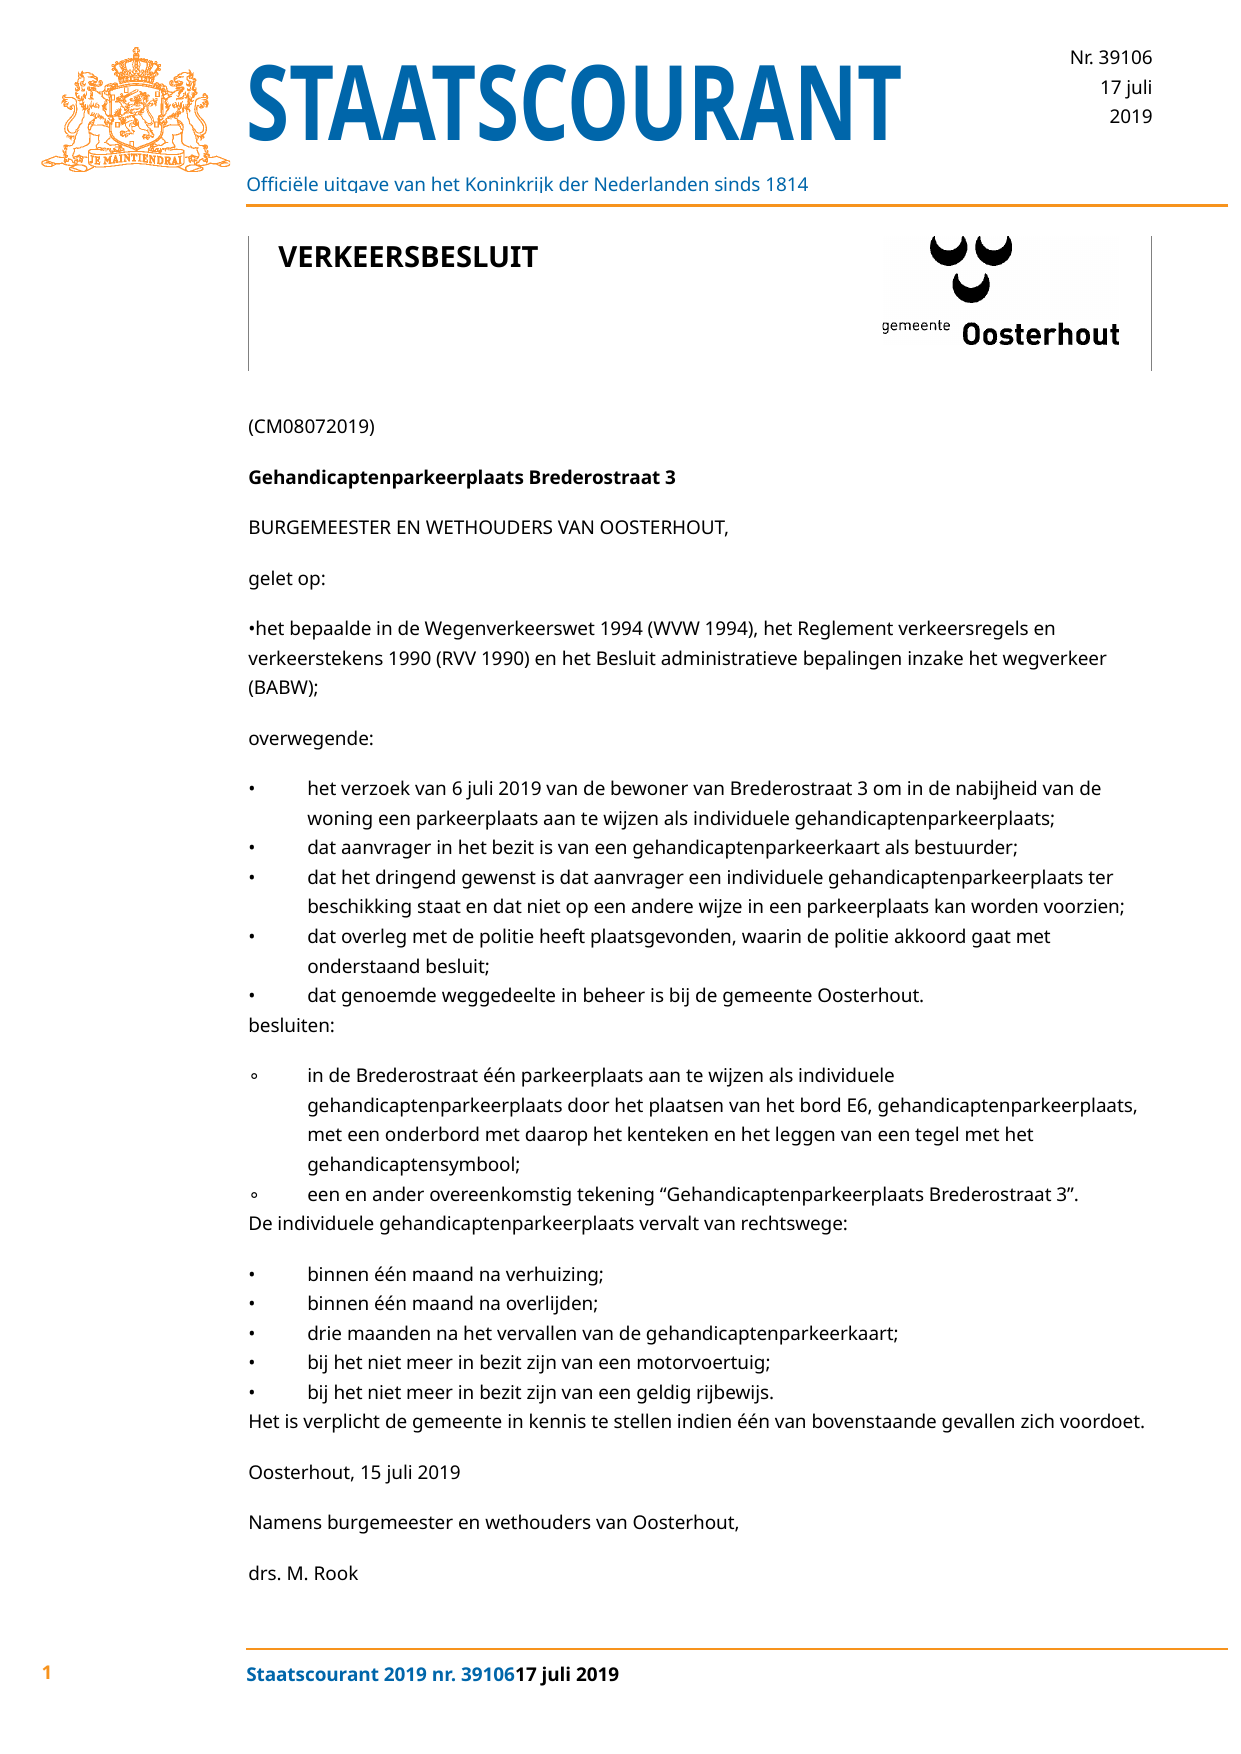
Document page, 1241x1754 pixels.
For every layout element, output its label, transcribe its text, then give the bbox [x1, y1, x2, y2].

text gelet op: [248, 565, 1152, 591]
list een en ander overeenkomstig tekening “Gehandicaptenparkeerplaats Brederostraat 3”. [248, 1181, 1152, 1207]
text BURGEMEESTER EN WETHOUDERS VAN OOSTERHOUT, [248, 514, 1152, 540]
list dat het dringend gewenst is dat aanvrager een individuele gehandicaptenparkeerplaats ter beschikking staat en dat niet op een andere wijze in een parkeerplaats kan worden voorzien; [248, 864, 1152, 919]
table_header VERKEERSBESLUIT [249, 236, 850, 371]
list bij het niet meer in bezit zijn van een motorvoertuig; [248, 1349, 1152, 1375]
text overwegende: [248, 725, 1152, 751]
list bij het niet meer in bezit zijn van een geldig rijbewijs. [248, 1379, 1152, 1405]
text Het is verplicht de gemeente in kennis te stellen indien één van bovenstaande gevallen zich voordoet. [248, 1409, 1152, 1434]
table_header [850, 236, 1151, 371]
list dat overleg met de politie heeft plaatsgevonden, waarin de politie akkoord gaat met onderstaand besluit; [248, 923, 1152, 979]
list drie maanden na het vervallen van de gehandicaptenparkeerkaart; [248, 1320, 1152, 1346]
text •het bepaalde in de Wegenverkeerswet 1994 (WVW 1994), het Reglement verkeersregels en verkeerstekens 1990 (RVV 1990) en het Besluit administratieve bepalingen inzake het wegverkeer (BABW); [248, 615, 1152, 700]
list dat aanvrager in het bezit is van een gehandicaptenparkeerkaart als bestuurder; [248, 834, 1152, 860]
text De individuele gehandicaptenparkeerplaats vervalt van rechtswege: [248, 1210, 1152, 1236]
list binnen één maand na verhuizing; [248, 1261, 1152, 1287]
text drs. M. Rook [248, 1560, 1152, 1586]
text (CM08072019) [248, 414, 1152, 439]
text besluiten: [248, 1012, 1152, 1038]
list in de Brederostraat één parkeerplaats aan te wijzen als individuele gehandicaptenparkeerplaats door het plaatsen van het bord E6, gehandicaptenparkeerplaats, met een onderbord met daarop het kenteken en het leggen van een tegel met het gehandicaptensymbool; [248, 1062, 1152, 1177]
picture [41, 47, 231, 172]
text Oosterhout, 15 juli 2019 [248, 1459, 1152, 1485]
list binnen één maand na overlijden; [248, 1290, 1152, 1316]
text Gehandicaptenparkeerplaats Brederostraat 3 [248, 464, 1152, 490]
list het verzoek van 6 juli 2019 van de bewoner van Brederostraat 3 om in de nabijheid van de woning een parkeerplaats aan te wijzen als individuele gehandicaptenparkeerplaats; [248, 775, 1152, 831]
text Namens burgemeester en wethouders van Oosterhout, [248, 1509, 1152, 1535]
picture [882, 236, 1119, 345]
list dat genoemde weggedeelte in beheer is bij de gemeente Oosterhout. [248, 982, 1152, 1008]
